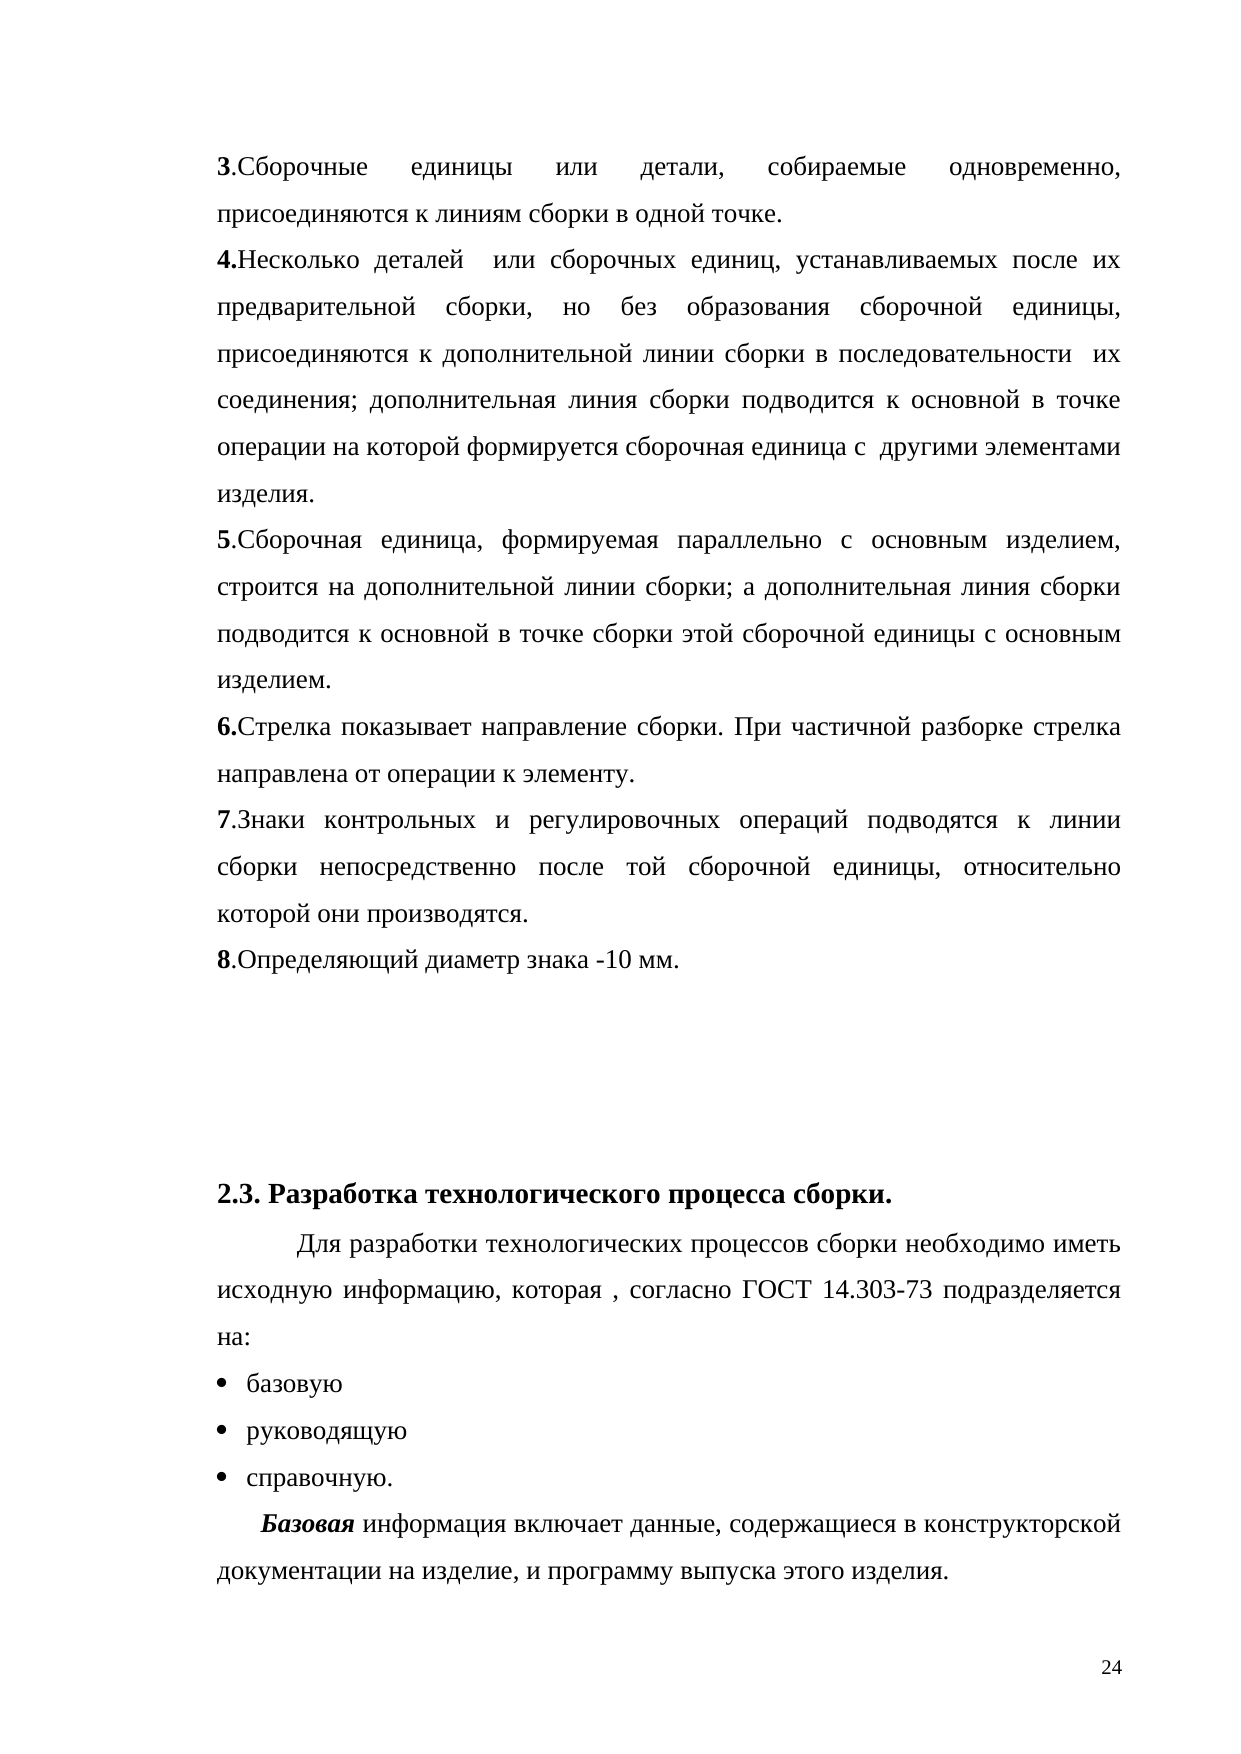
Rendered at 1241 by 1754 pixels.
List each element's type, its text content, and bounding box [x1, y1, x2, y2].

text 7.Знаки контрольных и регулировочных операций подводятся к линии сборки непосредственно после той сборочной единицы, относительно которой они производятся. [217, 803, 1122, 928]
text Для разработки технологических процессов сборки необходимо иметь исходную информацию, которая , согласно ГОСТ 14.303-73 подразделяется на: [217, 1227, 1122, 1351]
list руководящую [217, 1414, 1122, 1445]
list справочную. [217, 1461, 1122, 1492]
text 4.Несколько деталей или сборочных единиц, устанавливаемых после их предварительной сборки, но без образования сборочной единицы, присоединяются к дополнительной линии сборки в последовательности их соединения; дополнительная линия сборки подводится к основной в точке операции на которой формируется сборочная единица с другими элементами изделия. [217, 243, 1122, 508]
text Базовая информация включает данные, содержащиеся в конструкторской документации на изделие, и программу выпуска этого изделия. [217, 1508, 1122, 1585]
text 2.3. Разработка технологического процесса сборки. [217, 1177, 1122, 1210]
text 6.Стрелка показывает направление сборки. При частичной разборке стрелка направлена от операции к элементу. [217, 710, 1122, 788]
text 8.Определяющий диаметр знака -10 мм. [217, 943, 1122, 974]
text 5.Сборочная единица, формируемая параллельно с основным изделием, строится на дополнительной линии сборки; а дополнительная линия сборки подводится к основной в точке сборки этой сборочной единицы с основным изделием. [217, 523, 1122, 694]
text 3.Сборочные единицы или детали, собираемые одновременно, присоединяются к линиям сборки в одной точке. [217, 150, 1122, 228]
list базовую [217, 1367, 1122, 1398]
